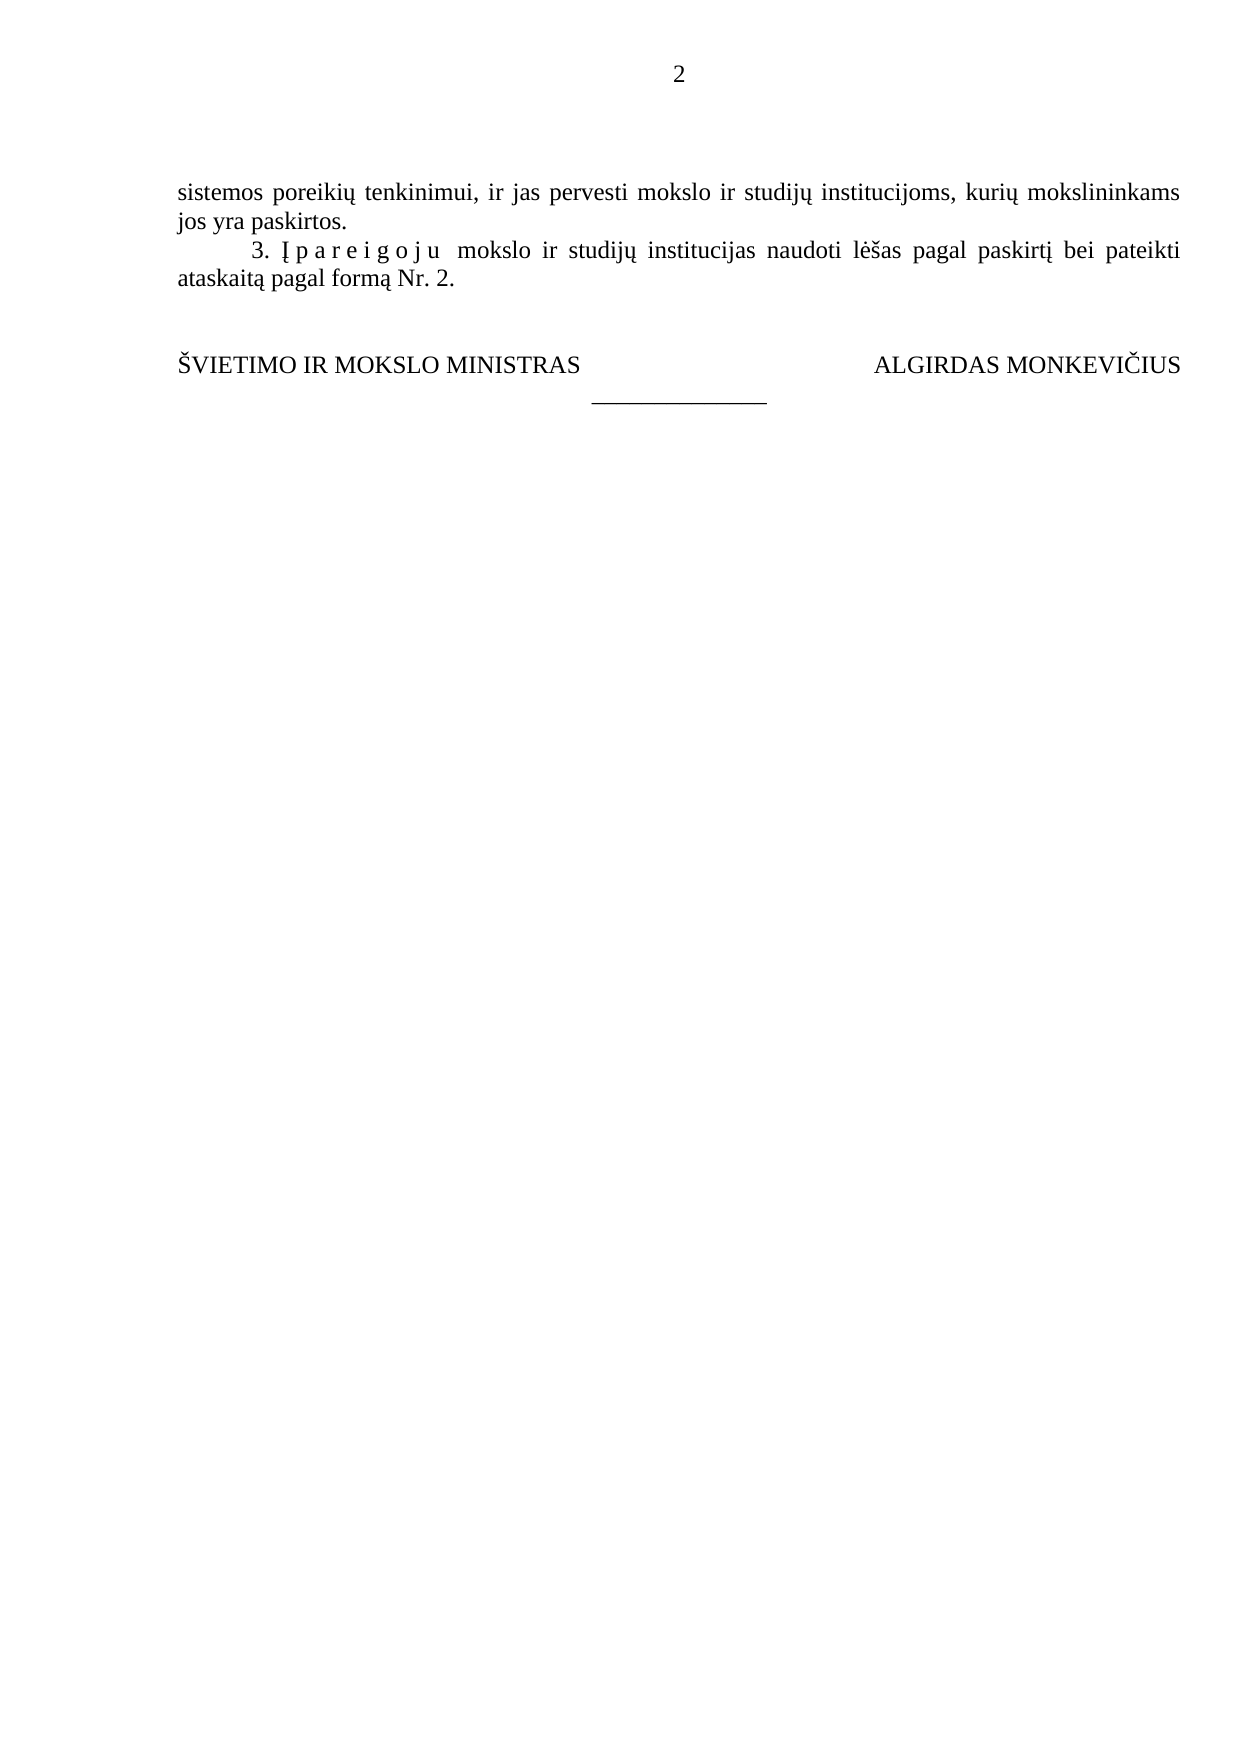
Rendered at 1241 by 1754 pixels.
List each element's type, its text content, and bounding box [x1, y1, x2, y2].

text ______________ [177, 378, 1181, 407]
text ŠVIETIMO IR MOKSLO MINISTRAS ALGIRDAS MONKEVIČIUS [177, 350, 1181, 378]
text sistemos poreikių tenkinimui, ir jas pervesti mokslo ir studijų institucijoms, kurių mokslininkams jos yra paskirtos. [177, 177, 1181, 235]
text 3. Įpareigoju mokslo ir studijų institucijas naudoti lėšas pagal paskirtį bei pateikti ataskaitą pagal formą Nr. 2. [177, 235, 1181, 292]
